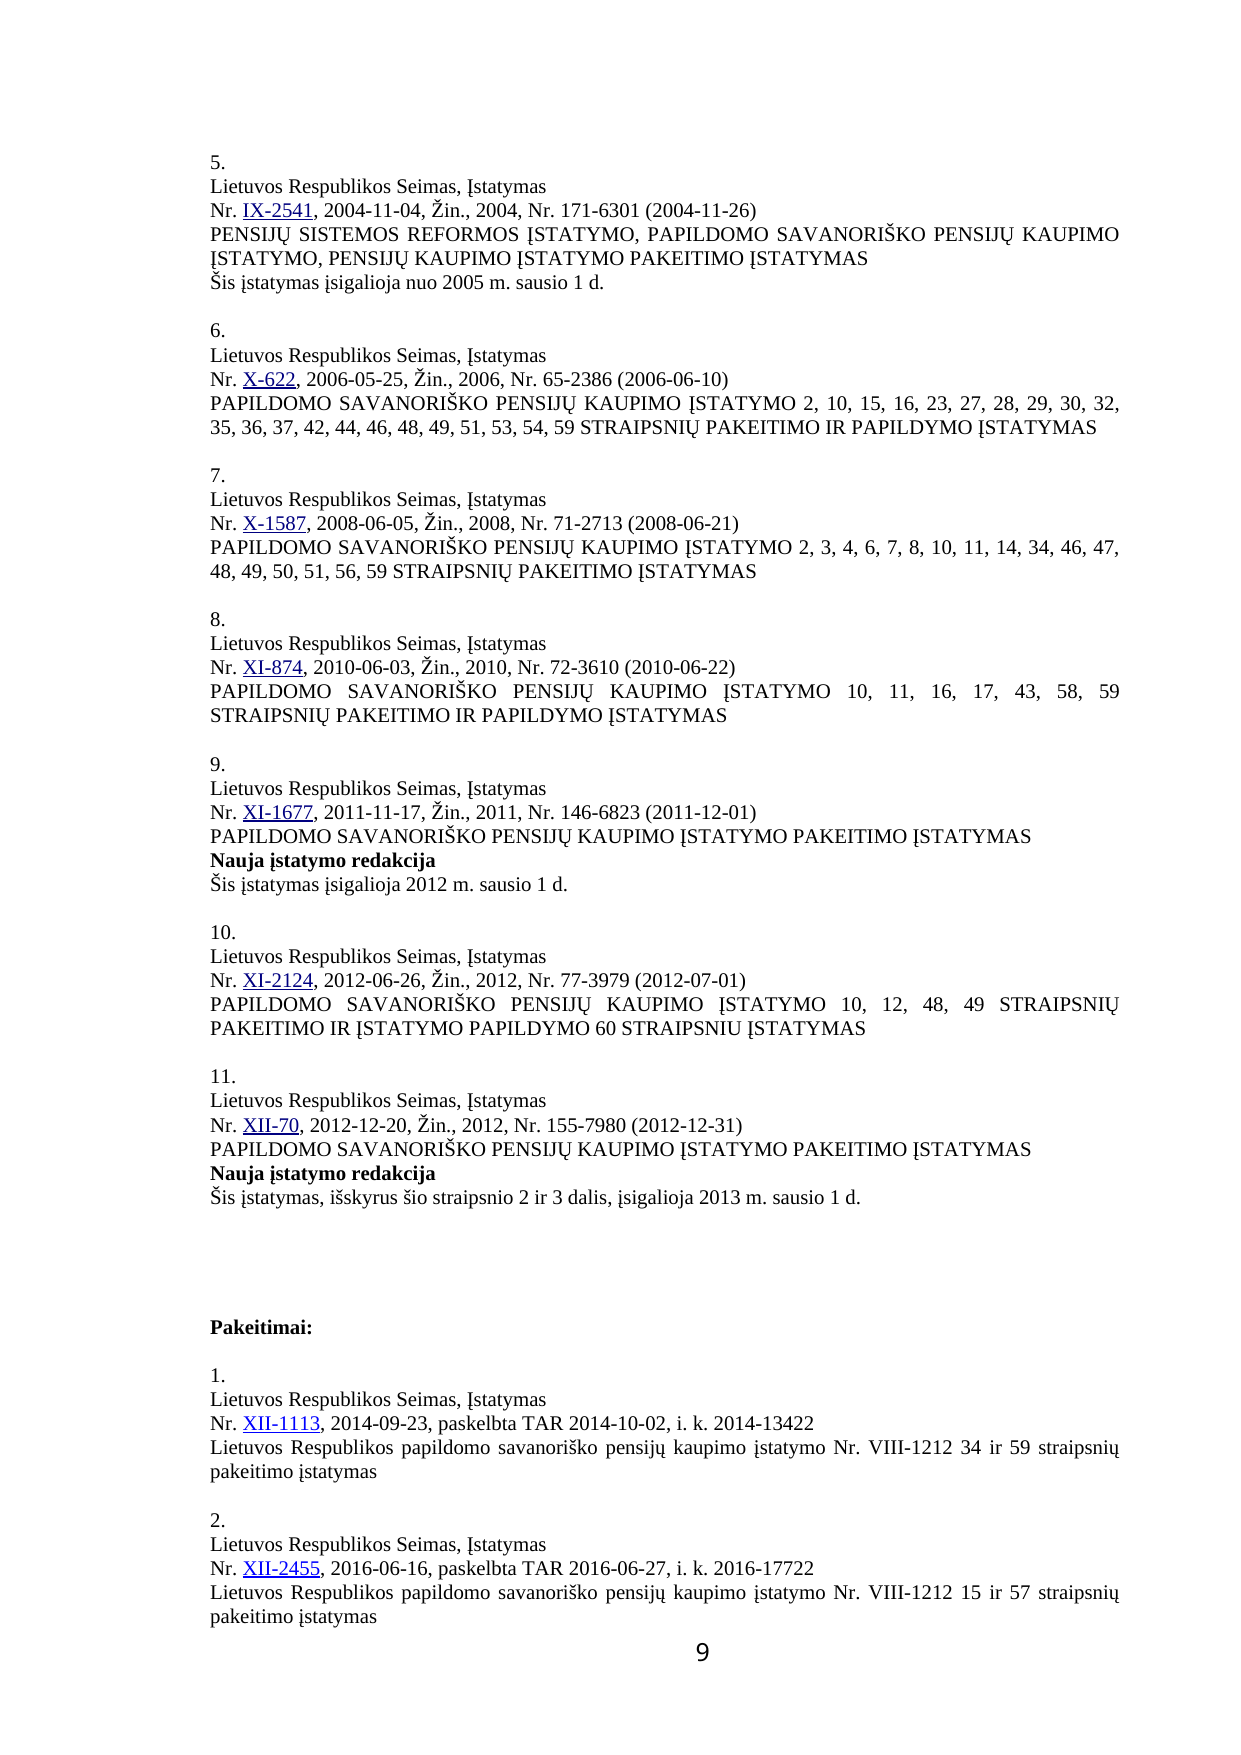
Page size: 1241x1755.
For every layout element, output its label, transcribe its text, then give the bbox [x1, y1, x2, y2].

text Lietuvos Respublikos Seimas, Įstatymas [210, 776, 1120, 800]
text Nauja įstatymo redakcija [210, 1161, 1120, 1185]
text Lietuvos Respublikos Seimas, Įstatymas [210, 631, 1120, 655]
text 11. [210, 1064, 1120, 1088]
text Nr. XI-1677, 2011-11-17, Žin., 2011, Nr. 146-6823 (2011-12-01) [210, 800, 1120, 824]
text 6. [210, 318, 1120, 342]
text 10. [210, 920, 1120, 944]
text Nr. X-622, 2006-05-25, Žin., 2006, Nr. 65-2386 (2006-06-10) [210, 367, 1120, 391]
text Lietuvos Respublikos Seimas, Įstatymas [210, 944, 1120, 968]
text PAPILDOMO SAVANORIŠKO PENSIJŲ KAUPIMO ĮSTATYMO PAKEITIMO ĮSTATYMAS [210, 1137, 1120, 1161]
text Lietuvos Respublikos Seimas, Įstatymas [210, 1088, 1120, 1112]
text 5. [210, 150, 1120, 174]
text Lietuvos Respublikos Seimas, Įstatymas [210, 487, 1120, 511]
text PAPILDOMO SAVANORIŠKO PENSIJŲ KAUPIMO ĮSTATYMO PAKEITIMO ĮSTATYMAS [210, 824, 1120, 848]
text Lietuvos Respublikos papildomo savanoriško pensijų kaupimo įstatymo Nr. VIII-1212 34 ir 59 straipsnių pakeitimo įstatymas [210, 1435, 1120, 1483]
text 2. [210, 1507, 1120, 1532]
text 1. [210, 1363, 1120, 1387]
text Lietuvos Respublikos Seimas, Įstatymas [210, 342, 1120, 367]
text PAPILDOMO SAVANORIŠKO PENSIJŲ KAUPIMO ĮSTATYMO 2, 3, 4, 6, 7, 8, 10, 11, 14, 34, 46, 47, 48, 49, 50, 51, 56, 59 STRAIPSNIŲ PAKEITIMO ĮSTATYMAS [210, 535, 1120, 583]
text Nr. XI-874, 2010-06-03, Žin., 2010, Nr. 72-3610 (2010-06-22) [210, 655, 1120, 679]
text Nr. XII-2455, 2016-06-16, paskelbta TAR 2016-06-27, i. k. 2016-17722 [210, 1556, 1120, 1580]
text Nr. IX-2541, 2004-11-04, Žin., 2004, Nr. 171-6301 (2004-11-26) [210, 198, 1120, 222]
text 7. [210, 463, 1120, 487]
text Nr. XI-2124, 2012-06-26, Žin., 2012, Nr. 77-3979 (2012-07-01) [210, 968, 1120, 992]
text Lietuvos Respublikos Seimas, Įstatymas [210, 1387, 1120, 1411]
text 9. [210, 752, 1120, 776]
text PAPILDOMO SAVANORIŠKO PENSIJŲ KAUPIMO ĮSTATYMO 2, 10, 15, 16, 23, 27, 28, 29, 30, 32, 35, 36, 37, 42, 44, 46, 48, 49, 51, 53, 54, 59 STRAIPSNIŲ PAKEITIMO IR PAPILDYMO ĮSTATYMAS [210, 391, 1120, 439]
text Lietuvos Respublikos Seimas, Įstatymas [210, 174, 1120, 198]
text PAPILDOMO SAVANORIŠKO PENSIJŲ KAUPIMO ĮSTATYMO 10, 12, 48, 49 STRAIPSNIŲ PAKEITIMO IR ĮSTATYMO PAPILDYMO 60 STRAIPSNIU ĮSTATYMAS [210, 992, 1120, 1040]
text Šis įstatymas įsigalioja nuo 2005 m. sausio 1 d. [210, 270, 1120, 294]
text Lietuvos Respublikos Seimas, Įstatymas [210, 1532, 1120, 1556]
text PAPILDOMO SAVANORIŠKO PENSIJŲ KAUPIMO ĮSTATYMO 10, 11, 16, 17, 43, 58, 59 STRAIPSNIŲ PAKEITIMO IR PAPILDYMO ĮSTATYMAS [210, 679, 1120, 727]
text Šis įstatymas, išskyrus šio straipsnio 2 ir 3 dalis, įsigalioja 2013 m. sausio 1 d. [210, 1185, 1120, 1209]
text Šis įstatymas įsigalioja 2012 m. sausio 1 d. [210, 872, 1120, 896]
text Nr. X-1587, 2008-06-05, Žin., 2008, Nr. 71-2713 (2008-06-21) [210, 511, 1120, 535]
text Nr. XII-1113, 2014-09-23, paskelbta TAR 2014-10-02, i. k. 2014-13422 [210, 1411, 1120, 1435]
text Nr. XII-70, 2012-12-20, Žin., 2012, Nr. 155-7980 (2012-12-31) [210, 1112, 1120, 1137]
text PENSIJŲ SISTEMOS REFORMOS ĮSTATYMO, PAPILDOMO SAVANORIŠKO PENSIJŲ KAUPIMO ĮSTATYMO, PENSIJŲ KAUPIMO ĮSTATYMO PAKEITIMO ĮSTATYMAS [210, 222, 1120, 270]
text 8. [210, 607, 1120, 631]
text Pakeitimai: [210, 1315, 1120, 1339]
text Lietuvos Respublikos papildomo savanoriško pensijų kaupimo įstatymo Nr. VIII-1212 15 ir 57 straipsnių pakeitimo įstatymas [210, 1580, 1120, 1628]
text Nauja įstatymo redakcija [210, 848, 1120, 872]
